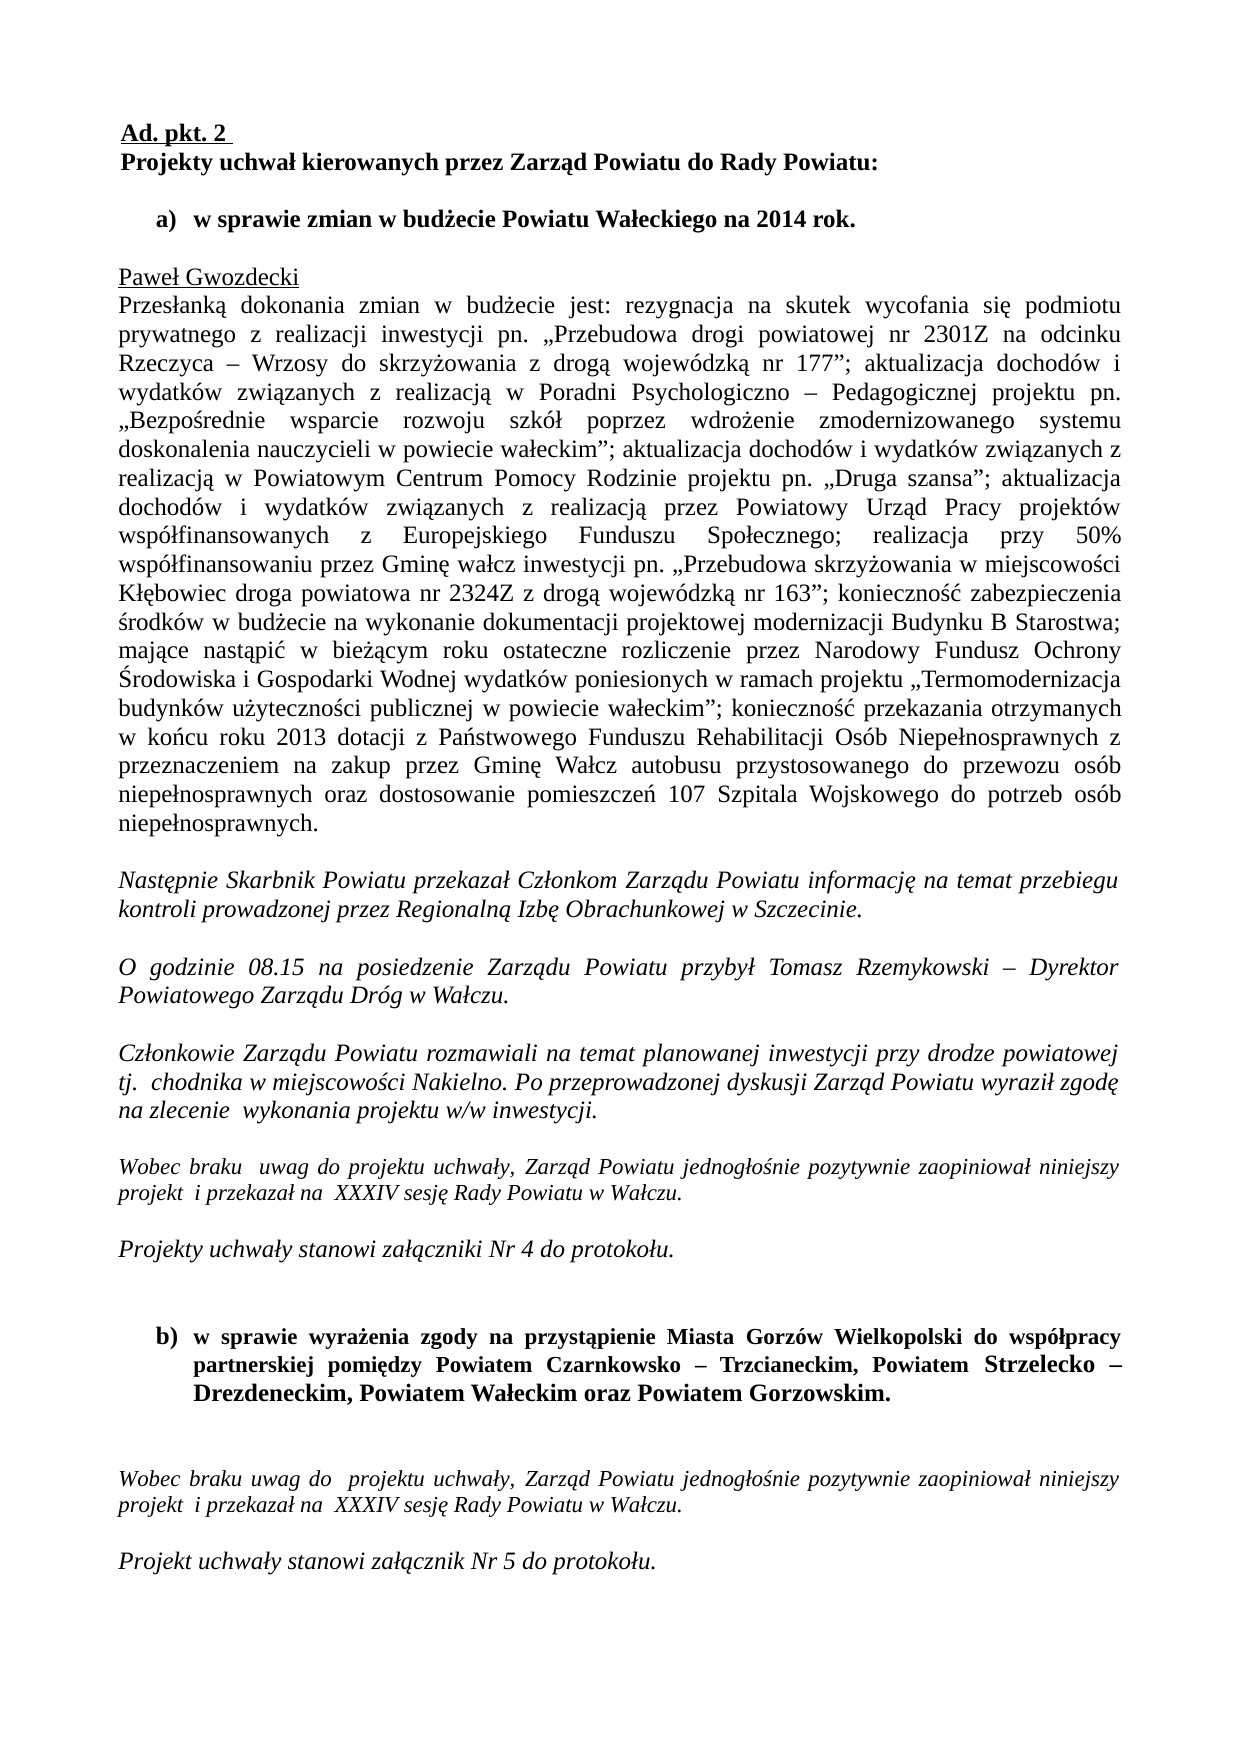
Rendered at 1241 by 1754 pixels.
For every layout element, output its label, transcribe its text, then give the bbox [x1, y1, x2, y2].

text Projekty uchwał kierowanych przez Zarząd Powiatu do Rady Powiatu: [83, 147, 1122, 176]
text Członkowie Zarządu Powiatu rozmawiali na temat planowanej inwestycji przy drodze powiatowej tj. chodnika w miejscowości Nakielno. Po przeprowadzonej dyskusji Zarząd Powiatu wyraził zgodę na zlecenie wykonania projektu w/w inwestycji. [118, 1038, 1122, 1124]
text Ad. pkt. 2 [83, 118, 1122, 147]
list w sprawie zmian w budżecie Powiatu Wałeckiego na 2014 rok. [156, 204, 1122, 233]
list w sprawie wyrażenia zgody na przystąpienie Miasta Gorzów Wielkopolski do współpracy partnerskiej pomiędzy Powiatem Czarnkowsko – Trzcianeckim, Powiatem Strzelecko – Drezdeneckim, Powiatem Wałeckim oraz Powiatem Gorzowskim. [156, 1321, 1122, 1407]
text Przesłanką dokonania zmian w budżecie jest: rezygnacja na skutek wycofania się podmiotu prywatnego z realizacji inwestycji pn. „Przebudowa drogi powiatowej nr 2301Z na odcinku Rzeczyca – Wrzosy do skrzyżowania z drogą wojewódzką nr 177”; aktualizacja dochodów i wydatków związanych z realizacją w Poradni Psychologiczno – Pedagogicznej projektu pn. „Bezpośrednie wsparcie rozwoju szkół poprzez wdrożenie zmodernizowanego systemu doskonalenia nauczycieli w powiecie wałeckim”; aktualizacja dochodów i wydatków związanych z realizacją w Powiatowym Centrum Pomocy Rodzinie projektu pn. „Druga szansa”; aktualizacja dochodów i wydatków związanych z realizacją przez Powiatowy Urząd Pracy projektów współfinansowanych z Europejskiego Funduszu Społecznego; realizacja przy 50% współfinansowaniu przez Gminę wałcz inwestycji pn. „Przebudowa skrzyżowania w miejscowości Kłębowiec droga powiatowa nr 2324Z z drogą wojewódzką nr 163”; konieczność zabezpieczenia środków w budżecie na wykonanie dokumentacji projektowej modernizacji Budynku B Starostwa; mające nastąpić w bieżącym roku ostateczne rozliczenie przez Narodowy Fundusz Ochrony Środowiska i Gospodarki Wodnej wydatków poniesionych w ramach projektu „Termomodernizacja budynków użyteczności publicznej w powiecie wałeckim”; konieczność przekazania otrzymanych w końcu roku 2013 dotacji z Państwowego Funduszu Rehabilitacji Osób Niepełnosprawnych z przeznaczeniem na zakup przez Gminę Wałcz autobusu przystosowanego do przewozu osób niepełnosprawnych oraz dostosowanie pomieszczeń 107 Szpitala Wojskowego do potrzeb osób niepełnosprawnych. [118, 291, 1122, 837]
text Projekt uchwały stanowi załącznik Nr 5 do protokołu. [118, 1546, 1122, 1575]
text Następnie Skarbnik Powiatu przekazał Członkom Zarządu Powiatu informację na temat przebiegu kontroli prowadzonej przez Regionalną Izbę Obrachunkowej w Szczecinie. [118, 866, 1122, 923]
text O godzinie 08.15 na posiedzenie Zarządu Powiatu przybył Tomasz Rzemykowski – Dyrektor Powiatowego Zarządu Dróg w Wałczu. [118, 952, 1122, 1009]
text Paweł Gwozdecki [118, 262, 1122, 291]
text Projekty uchwały stanowi załączniki Nr 4 do protokołu. [118, 1234, 1122, 1263]
text Wobec braku uwag do projektu uchwały, Zarząd Powiatu jednogłośnie pozytywnie zaopiniował niniejszy projekt i przekazał na XXXIV sesję Rady Powiatu w Wałczu. [118, 1464, 1122, 1517]
text Wobec braku uwag do projektu uchwały, Zarząd Powiatu jednogłośnie pozytywnie zaopiniował niniejszy projekt i przekazał na XXXIV sesję Rady Powiatu w Wałczu. [118, 1153, 1122, 1206]
